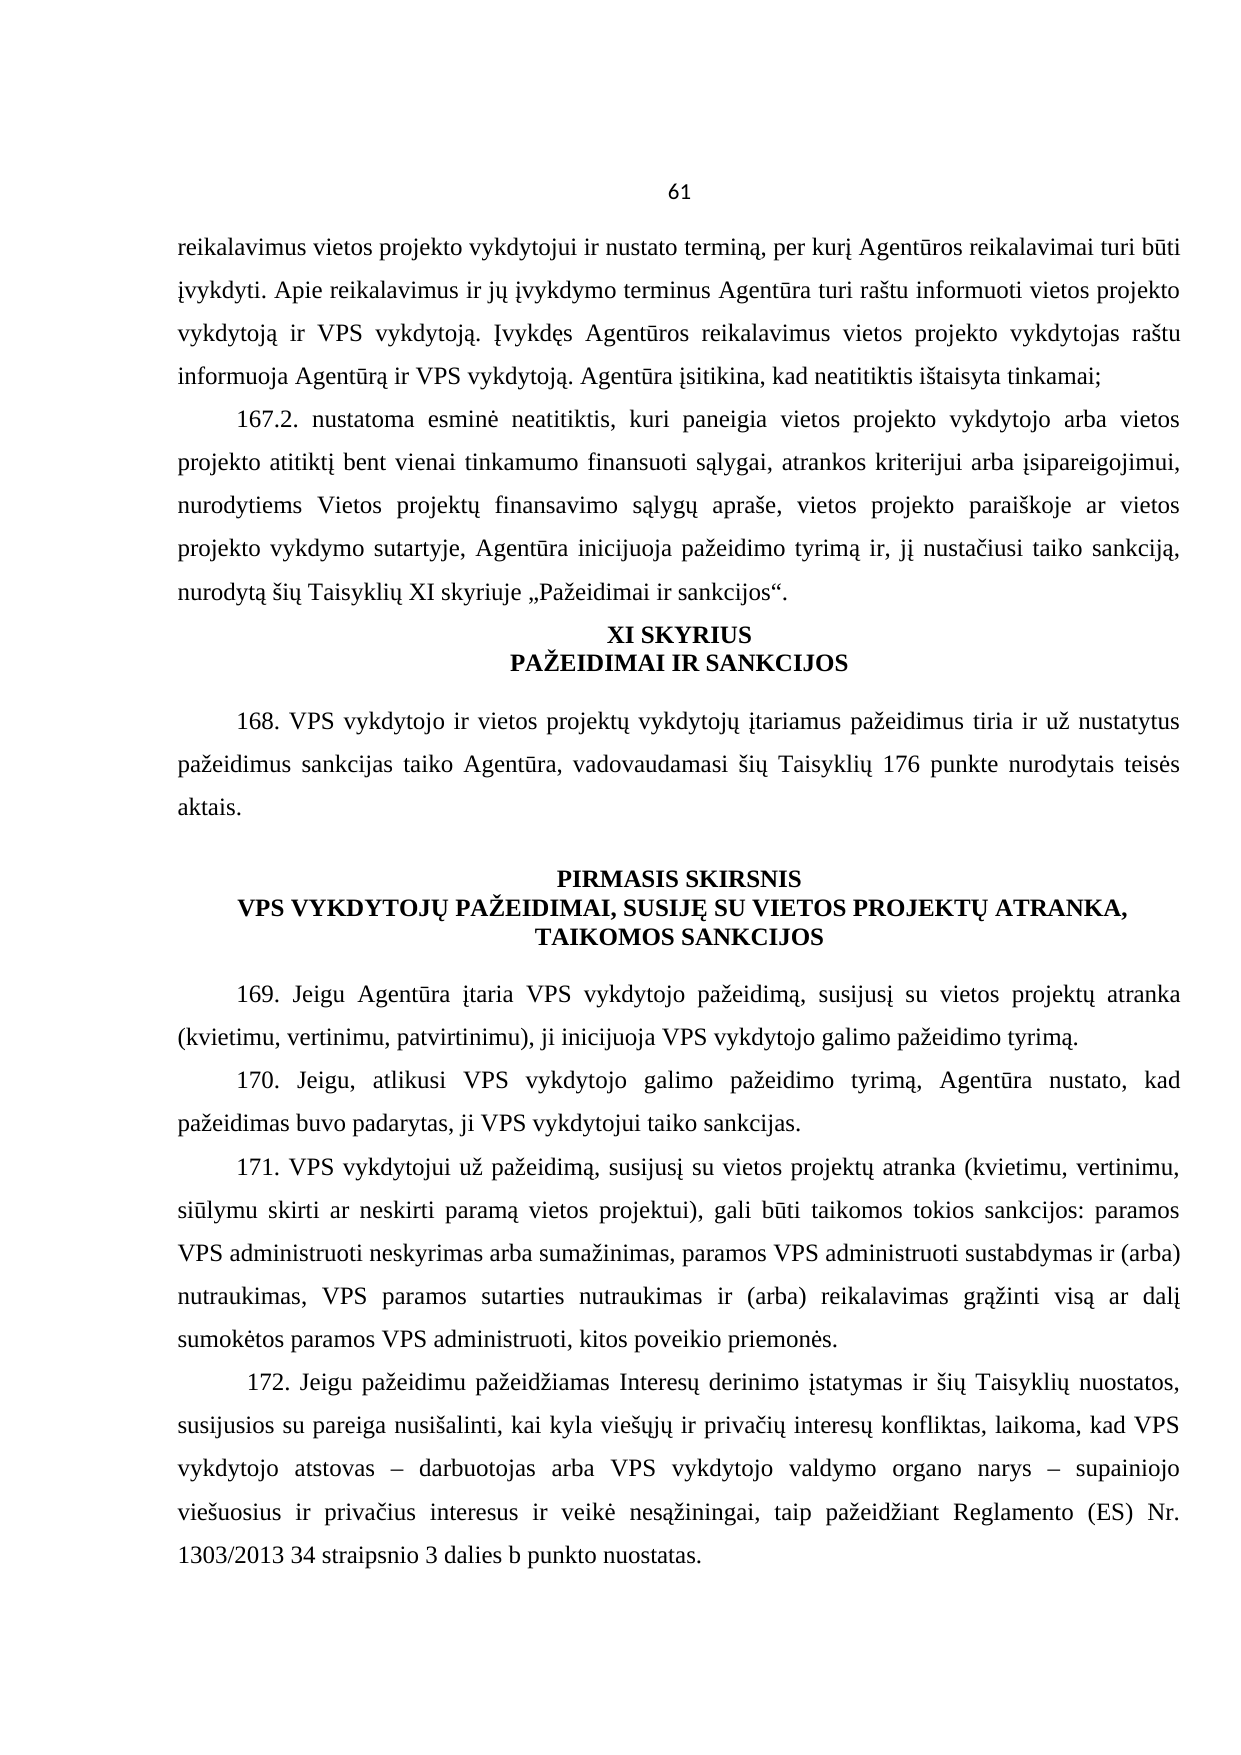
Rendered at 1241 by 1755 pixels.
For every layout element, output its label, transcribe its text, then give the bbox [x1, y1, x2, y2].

text PIRMASIS SKIRSNIS [177, 864, 1181, 893]
text reikalavimus vietos projekto vykdytojui ir nustato terminą, per kurį Agentūros reikalavimai turi būti įvykdyti. Apie reikalavimus ir jų įvykdymo terminus Agentūra turi raštu informuoti vietos projekto vykdytoją ir VPS vykdytoją. Įvykdęs Agentūros reikalavimus vietos projekto vykdytojas raštu informuoja Agentūrą ir VPS vykdytoją. Agentūra įsitikina, kad neatitiktis ištaisyta tinkamai; [177, 232, 1181, 390]
text 170. Jeigu, atlikusi VPS vykdytojo galimo pažeidimo tyrimą, Agentūra nustato, kad pažeidimas buvo padarytas, ji VPS vykdytojui taiko sankcijas. [177, 1065, 1181, 1137]
text PAŽEIDIMAI IR SANKCIJOS [177, 648, 1181, 677]
text XI SKYRIUS [177, 620, 1181, 648]
text 171. VPS vykdytojui už pažeidimą, susijusį su vietos projektų atranka (kvietimu, vertinimu, siūlymu skirti ar neskirti paramą vietos projektui), gali būti taikomos tokios sankcijos: paramos VPS administruoti neskyrimas arba sumažinimas, paramos VPS administruoti sustabdymas ir (arba) nutraukimas, VPS paramos sutarties nutraukimas ir (arba) reikalavimas grąžinti visą ar dalį sumokėtos paramos VPS administruoti, kitos poveikio priemonės. [177, 1152, 1181, 1353]
text 167.2. nustatoma esminė neatitiktis, kuri paneigia vietos projekto vykdytojo arba vietos projekto atitiktį bent vienai tinkamumo finansuoti sąlygai, atrankos kriterijui arba įsipareigojimui, nurodytiems Vietos projektų finansavimo sąlygų apraše, vietos projekto paraiškoje ar vietos projekto vykdymo sutartyje, Agentūra inicijuoja pažeidimo tyrimą ir, jį nustačiusi taiko sankciją, nurodytą šių Taisyklių XI skyriuje „Pažeidimai ir sankcijos“. [177, 404, 1181, 605]
text VPS vykdytojų pažeidimai, susiję su vietos projektų atranka, taikomos sankcijos [177, 893, 1181, 950]
text 172. Jeigu pažeidimu pažeidžiamas Interesų derinimo įstatymas ir šių Taisyklių nuostatos, susijusios su pareiga nusišalinti, kai kyla viešųjų ir privačių interesų konfliktas, laikoma, kad VPS vykdytojo atstovas – darbuotojas arba VPS vykdytojo valdymo organo narys – supainiojo viešuosius ir privačius interesus ir veikė nesąžiningai, taip pažeidžiant Reglamento (ES) Nr. 1303/2013 34 straipsnio 3 dalies b punkto nuostatas. [177, 1367, 1181, 1568]
text 169. Jeigu Agentūra įtaria VPS vykdytojo pažeidimą, susijusį su vietos projektų atranka (kvietimu, vertinimu, patvirtinimu), ji inicijuoja VPS vykdytojo galimo pažeidimo tyrimą. [177, 979, 1181, 1051]
text 168. VPS vykdytojo ir vietos projektų vykdytojų įtariamus pažeidimus tiria ir už nustatytus pažeidimus sankcijas taiko Agentūra, vadovaudamasi šių Taisyklių 176 punkte nurodytais teisės aktais. [177, 706, 1181, 821]
